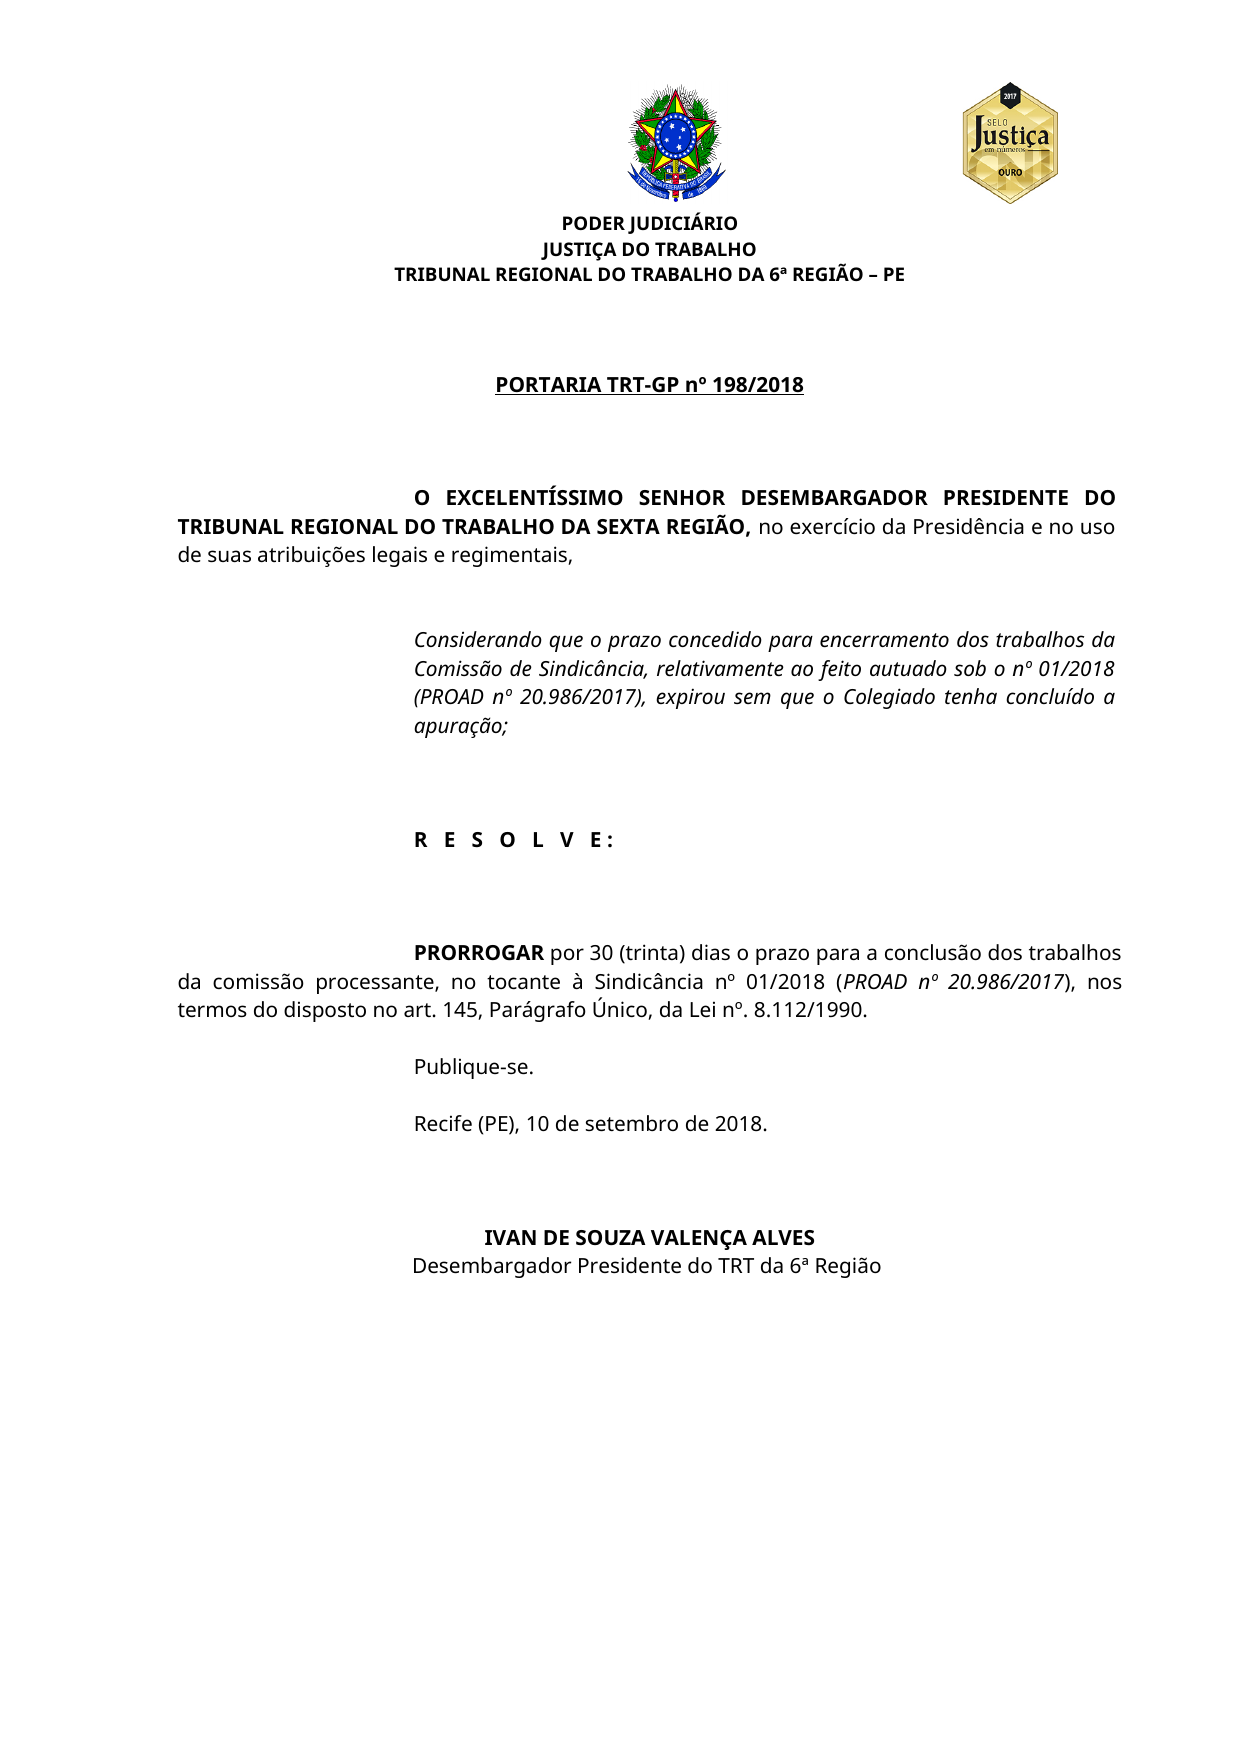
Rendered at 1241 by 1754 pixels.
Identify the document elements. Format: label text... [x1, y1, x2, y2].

picture [622, 81, 728, 204]
text PRORROGAR por 30 (trinta) dias o prazo para a conclusão dos trabalhos da comissão processante, no tocante à Sindicância nº 01/2018 (PROAD nº 20.986/2017), nos termos do disposto no art. 145, Parágrafo Único, da Lei nº. 8.112/1990. [177, 938, 1122, 1024]
text Recife (PE), 10 de setembro de 2018. [177, 1109, 1122, 1137]
text Publique-se. [177, 1052, 1122, 1081]
picture [962, 82, 1058, 204]
text O EXCELENTÍSSIMO SENHOR DESEMBARGADOR PRESIDENTE DO TRIBUNAL REGIONAL DO TRABALHO DA SEXTA REGIÃO, no exercício da Presidência e no uso de suas atribuições legais e regimentais, [177, 483, 1116, 569]
subtitle IVAN DE SOUZA VALENÇA ALVES [177, 1223, 1122, 1251]
text PORTARIA TRT-GP nº 198/2018 [177, 370, 1122, 398]
text Considerando que o prazo concedido para encerramento dos trabalhos da Comissão de Sindicância, relativamente ao feito autuado sob o nº 01/2018 (PROAD nº 20.986/2017), expirou sem que o Colegiado tenha concluído a apuração; [413, 626, 1116, 739]
text Desembargador Presidente do TRT da 6ª Região [177, 1251, 1116, 1280]
text R E S O L V E : [177, 825, 1122, 853]
